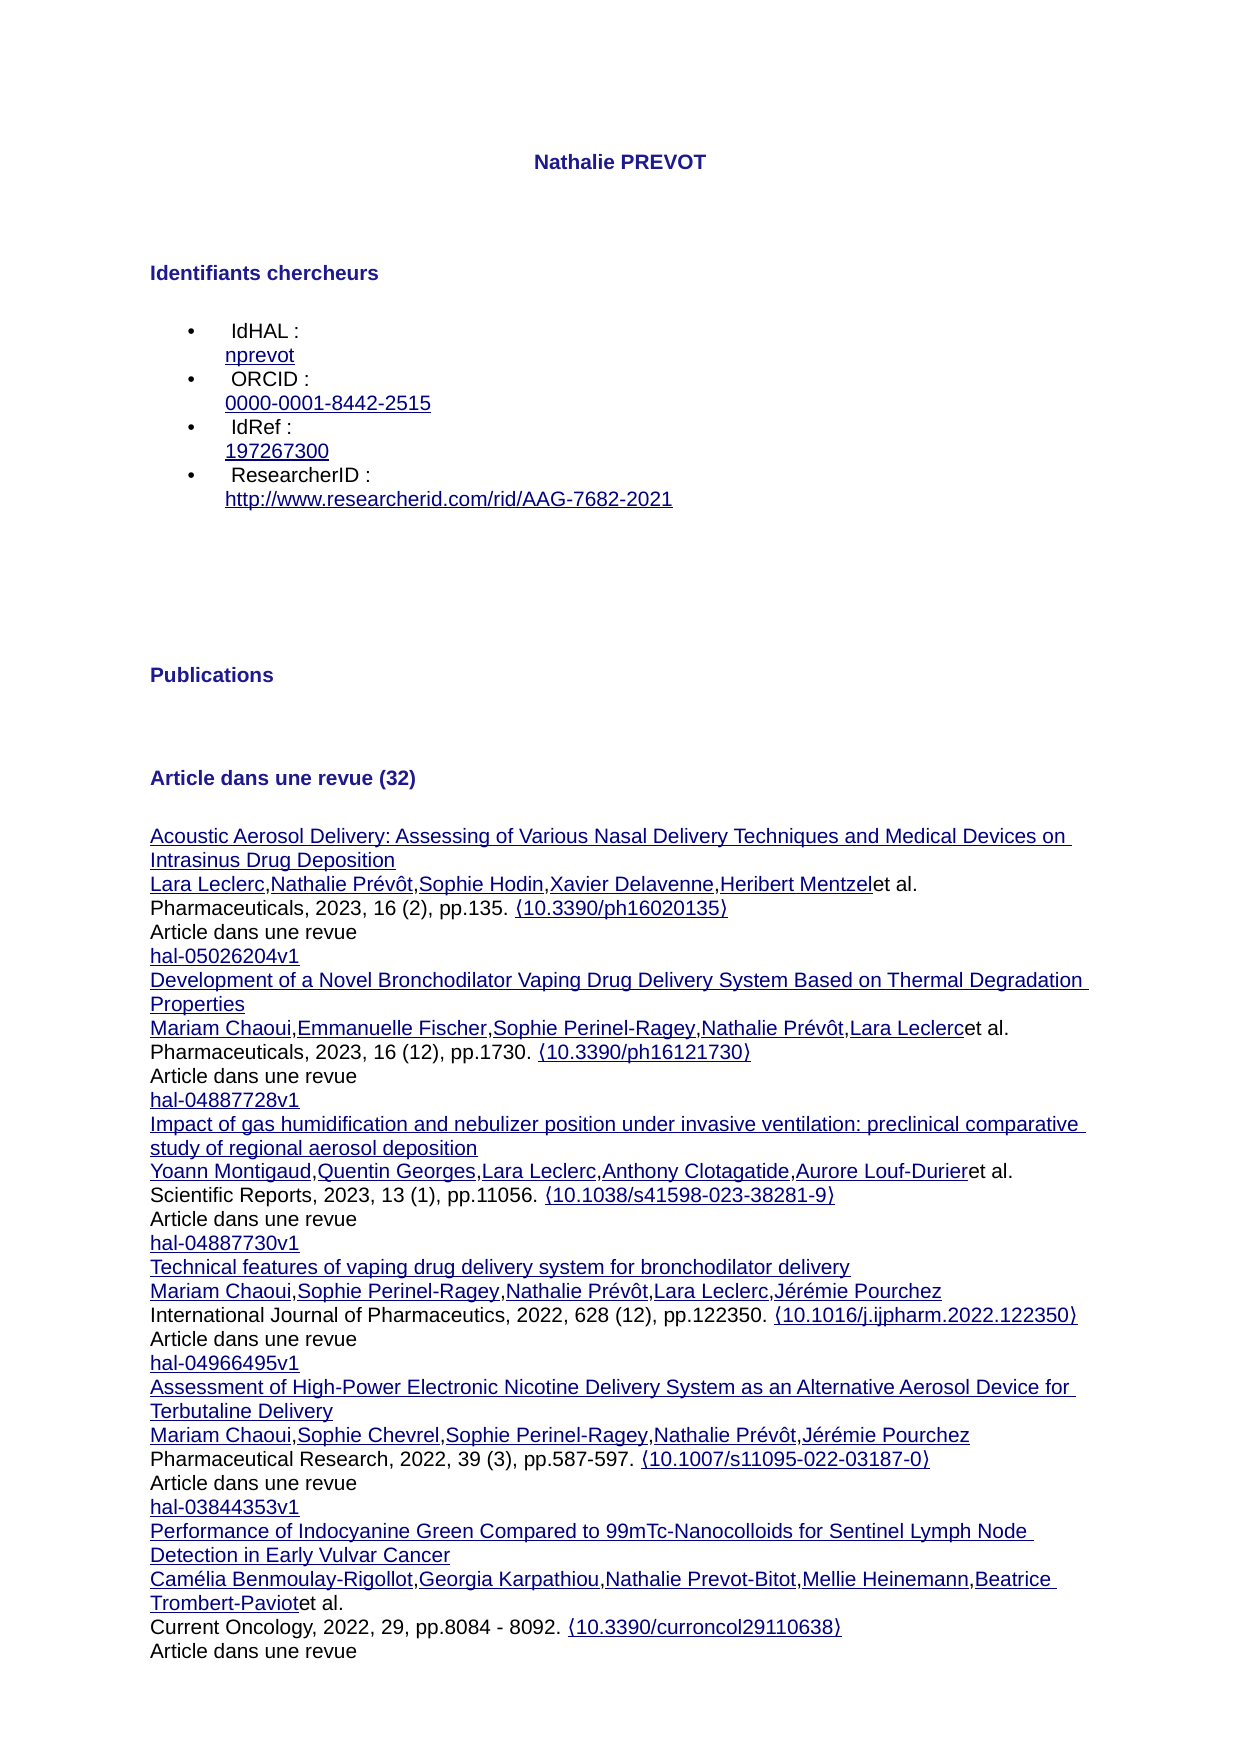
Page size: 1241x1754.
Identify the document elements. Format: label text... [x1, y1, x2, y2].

list ResearcherID : [187, 462, 1090, 486]
table_cell Impact of gas humidification and nebulizer position under invasive ventilation: preclinical comparative study of regional aerosol deposition Yoann Montigaud,Quentin Georges,Lara Leclerc,Anthony Clotagatide,Aurore Louf-Durieret al. Scientific Reports, 2023, 13 (1), pp.11056. ⟨10.1038/s41598-023-38281-9⟩ Article dans une revue hal-04887730v1 [150, 1111, 1090, 1255]
table_cell Assessment of High-Power Electronic Nicotine Delivery System as an Alternative Aerosol Device for Terbutaline Delivery Mariam Chaoui,Sophie Chevrel,Sophie Perinel-Ragey,Nathalie Prévôt,Jérémie Pourchez Pharmaceutical Research, 2022, 39 (3), pp.587-597. ⟨10.1007/s11095-022-03187-0⟩ Article dans une revue hal-03844353v1 [150, 1375, 1090, 1519]
subtitle Nathalie PREVOT [150, 150, 1090, 174]
subtitle Article dans une revue (32) [150, 766, 1090, 789]
subtitle Publications [150, 662, 1090, 686]
table_cell Technical features of vaping drug delivery system for bronchodilator delivery Mariam Chaoui,Sophie Perinel-Ragey,Nathalie Prévôt,Lara Leclerc,Jérémie Pourchez International Journal of Pharmaceutics, 2022, 628 (12), pp.122350. ⟨10.1016/j.ijpharm.2022.122350⟩ Article dans une revue hal-04966495v1 [150, 1255, 1090, 1375]
list 0000-0001-8442-2515 [187, 391, 1090, 414]
table_header Acoustic Aerosol Delivery: Assessing of Various Nasal Delivery Techniques and Medical Devices on Intrasinus Drug Deposition Lara Leclerc,Nathalie Prévôt,Sophie Hodin,Xavier Delavenne,Heribert Mentzelet al. Pharmaceuticals, 2023, 16 (2), pp.135. ⟨10.3390/ph16020135⟩ Article dans une revue hal-05026204v1 [150, 824, 1090, 968]
list IdRef : [187, 414, 1090, 438]
list 197267300 [187, 438, 1090, 462]
list http://www.researcherid.com/rid/AAG-7682-2021 [187, 486, 1090, 510]
list nprevot [187, 343, 1090, 367]
subtitle Identifiants chercheurs [150, 260, 1090, 284]
table_cell Performance of Indocyanine Green Compared to 99mTc-Nanocolloids for Sentinel Lymph Node Detection in Early Vulvar Cancer Camélia Benmoulay-Rigollot,Georgia Karpathiou,Nathalie Prevot-Bitot,Mellie Heinemann,Beatrice Trombert-Paviotet al. Current Oncology, 2022, 29, pp.8084 - 8092. ⟨10.3390/curroncol29110638⟩ Article dans une revue [150, 1519, 1090, 1662]
list ORCID : [187, 367, 1090, 391]
table_cell Development of a Novel Bronchodilator Vaping Drug Delivery System Based on Thermal Degradation Properties Mariam Chaoui,Emmanuelle Fischer,Sophie Perinel-Ragey,Nathalie Prévôt,Lara Leclercet al. Pharmaceuticals, 2023, 16 (12), pp.1730. ⟨10.3390/ph16121730⟩ Article dans une revue hal-04887728v1 [150, 968, 1090, 1111]
list IdHAL : [187, 319, 1090, 343]
